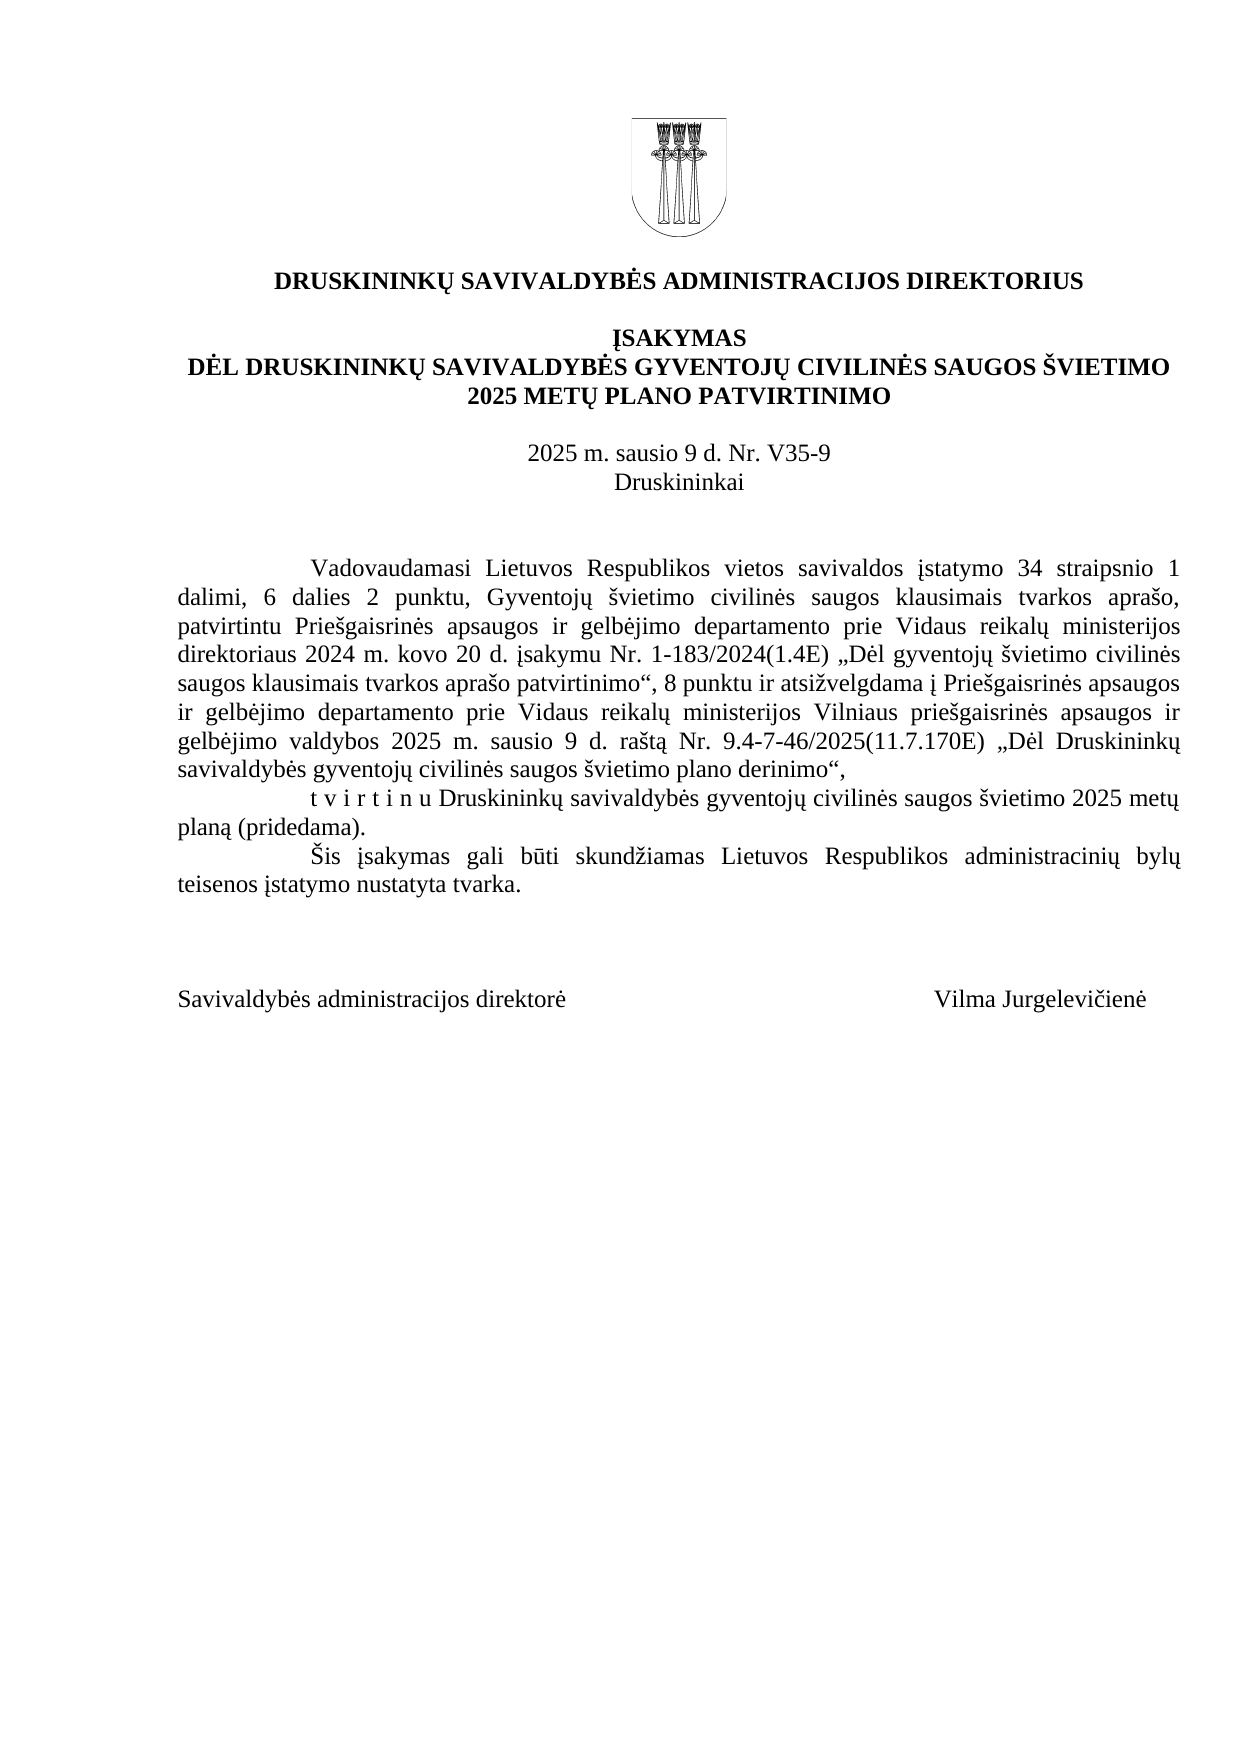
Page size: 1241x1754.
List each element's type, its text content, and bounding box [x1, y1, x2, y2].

text DRUSKININKŲ SAVIVALDYBĖS ADMINISTRACIJOS DIREKTORIUS [177, 266, 1181, 294]
text Druskininkai [177, 467, 1181, 496]
text t v i r t i n u Druskininkų savivaldybės gyventojų civilinės saugos švietimo 2025 metų planą (pridedama). [177, 783, 1181, 841]
text ĮSAKYMAS [177, 323, 1181, 352]
text Šis įsakymas gali būti skundžiamas Lietuvos Respublikos administracinių bylų teisenos įstatymo nustatyta tvarka. [177, 841, 1181, 898]
text 2025 m. sausio 9 d. Nr. V35-9 [177, 438, 1181, 467]
text Vadovaudamasi Lietuvos Respublikos vietos savivaldos įstatymo 34 straipsnio 1 dalimi, 6 dalies 2 punktu, Gyventojų švietimo civilinės saugos klausimais tvarkos aprašo, patvirtintu Priešgaisrinės apsaugos ir gelbėjimo departamento prie Vidaus reikalų ministerijos direktoriaus 2024 m. kovo 20 d. įsakymu Nr. 1-183/2024(1.4E) „Dėl gyventojų švietimo civilinės saugos klausimais tvarkos aprašo patvirtinimo“, 8 punktu ir atsižvelgdama į Priešgaisrinės apsaugos ir gelbėjimo departamento prie Vidaus reikalų ministerijos Vilniaus priešgaisrinės apsaugos ir gelbėjimo valdybos 2025 m. sausio 9 d. raštą Nr. 9.4-7-46/2025(11.7.170E) „Dėl Druskininkų savivaldybės gyventojų civilinės saugos švietimo plano derinimo“, [177, 553, 1181, 783]
text Savivaldybės administracijos direktorė Vilma Jurgelevičienė [177, 984, 1181, 1013]
text DĖL DRUSKININKŲ SAVIVALDYBĖS GYVENTOJŲ CIVILINĖS SAUGOS ŠVIETIMO 2025 METŲ PLANO PATVIRTINIMO [177, 352, 1181, 409]
